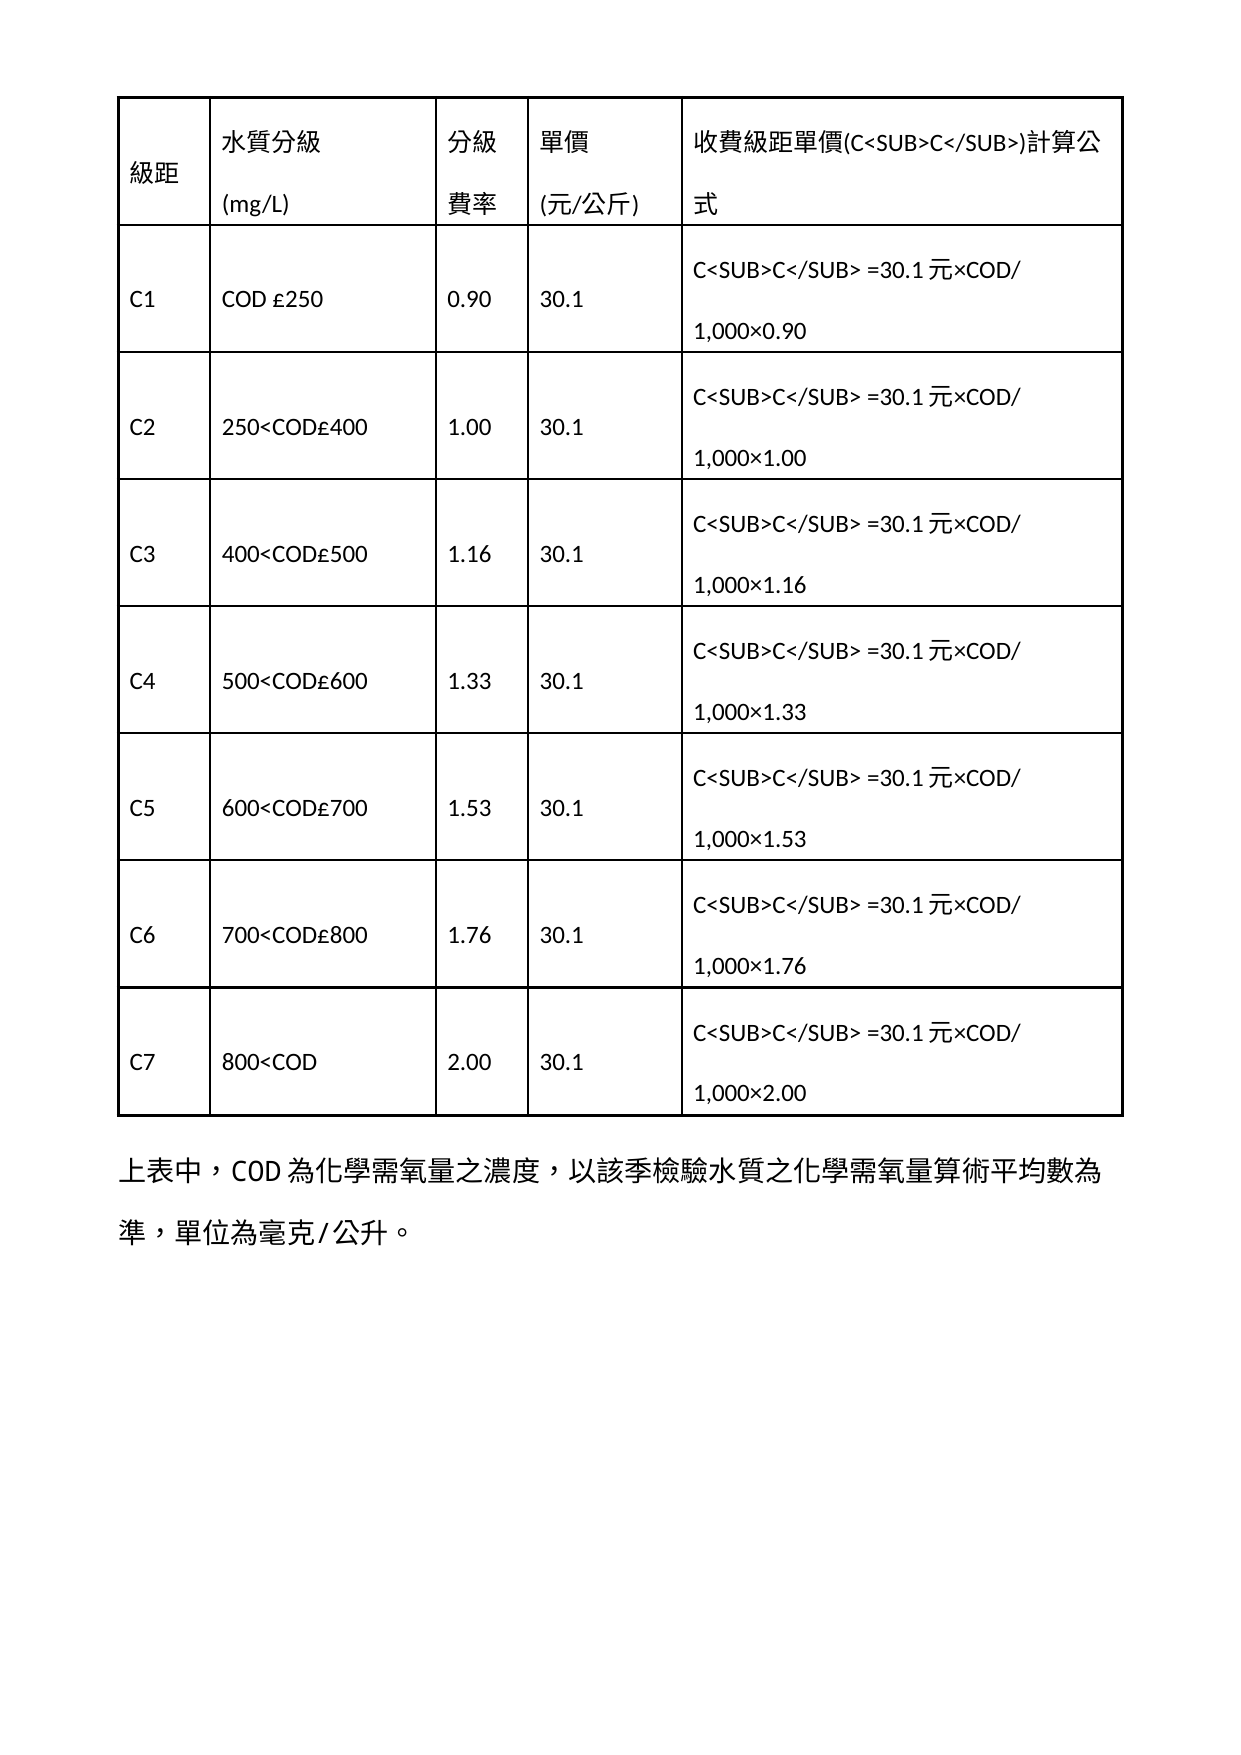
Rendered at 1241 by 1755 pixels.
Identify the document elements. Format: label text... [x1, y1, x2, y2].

table_cell C4 [120, 607, 209, 732]
table_cell 500<COD£600 [211, 607, 435, 732]
table_cell 1.00 [437, 353, 527, 478]
table_cell C<SUB>C</SUB> =30.1元×COD/1,000×1.33 [683, 607, 1121, 732]
table_cell 1.33 [437, 607, 527, 732]
table_cell C1 [120, 226, 209, 351]
table_header 分級 費率 [437, 99, 527, 224]
table_cell 1.53 [437, 734, 527, 859]
table_cell 30.1 [529, 607, 681, 732]
text 上表中，COD為化學需氧量之濃度，以該季檢驗水質之化學需氧量算術平均數為準，單位為毫克/公升。 [118, 1127, 1122, 1252]
table_cell C2 [120, 353, 209, 478]
table_cell 30.1 [529, 353, 681, 478]
table_cell 2.00 [437, 989, 527, 1113]
table_cell 30.1 [529, 734, 681, 859]
table_cell C<SUB>C</SUB> =30.1元×COD/1,000×1.76 [683, 861, 1121, 986]
table_cell 30.1 [529, 989, 681, 1113]
table_header 收費級距單價(C<SUB>C</SUB>)計算公式 [683, 99, 1121, 224]
table_cell 30.1 [529, 226, 681, 351]
table_cell 1.76 [437, 861, 527, 986]
table_cell COD £250 [211, 226, 435, 351]
table_header 單價 (元/公斤) [529, 99, 681, 224]
table_cell C<SUB>C</SUB> =30.1元×COD/1,000×2.00 [683, 989, 1121, 1113]
table_header 水質分級 (mg/L) [211, 99, 435, 224]
table_cell 1.16 [437, 480, 527, 605]
table_cell 0.90 [437, 226, 527, 351]
table_cell 30.1 [529, 861, 681, 986]
table_cell C<SUB>C</SUB> =30.1元×COD/ 1,000×0.90 [683, 226, 1121, 351]
table_cell C<SUB>C</SUB> =30.1元×COD/1,000×1.00 [683, 353, 1121, 478]
table_header 級距 [120, 99, 209, 224]
table_cell 700<COD£800 [211, 861, 435, 986]
table_cell 30.1 [529, 480, 681, 605]
table_cell 250<COD£400 [211, 353, 435, 478]
table_cell C<SUB>C</SUB> =30.1元×COD/1,000×1.16 [683, 480, 1121, 605]
table_cell C6 [120, 861, 209, 986]
table_cell 400<COD£500 [211, 480, 435, 605]
table_cell C5 [120, 734, 209, 859]
table_cell C3 [120, 480, 209, 605]
table_cell 600<COD£700 [211, 734, 435, 859]
table_cell 800<COD [211, 989, 435, 1113]
table_cell C7 [120, 989, 209, 1113]
table_cell C<SUB>C</SUB> =30.1元×COD/1,000×1.53 [683, 734, 1121, 859]
